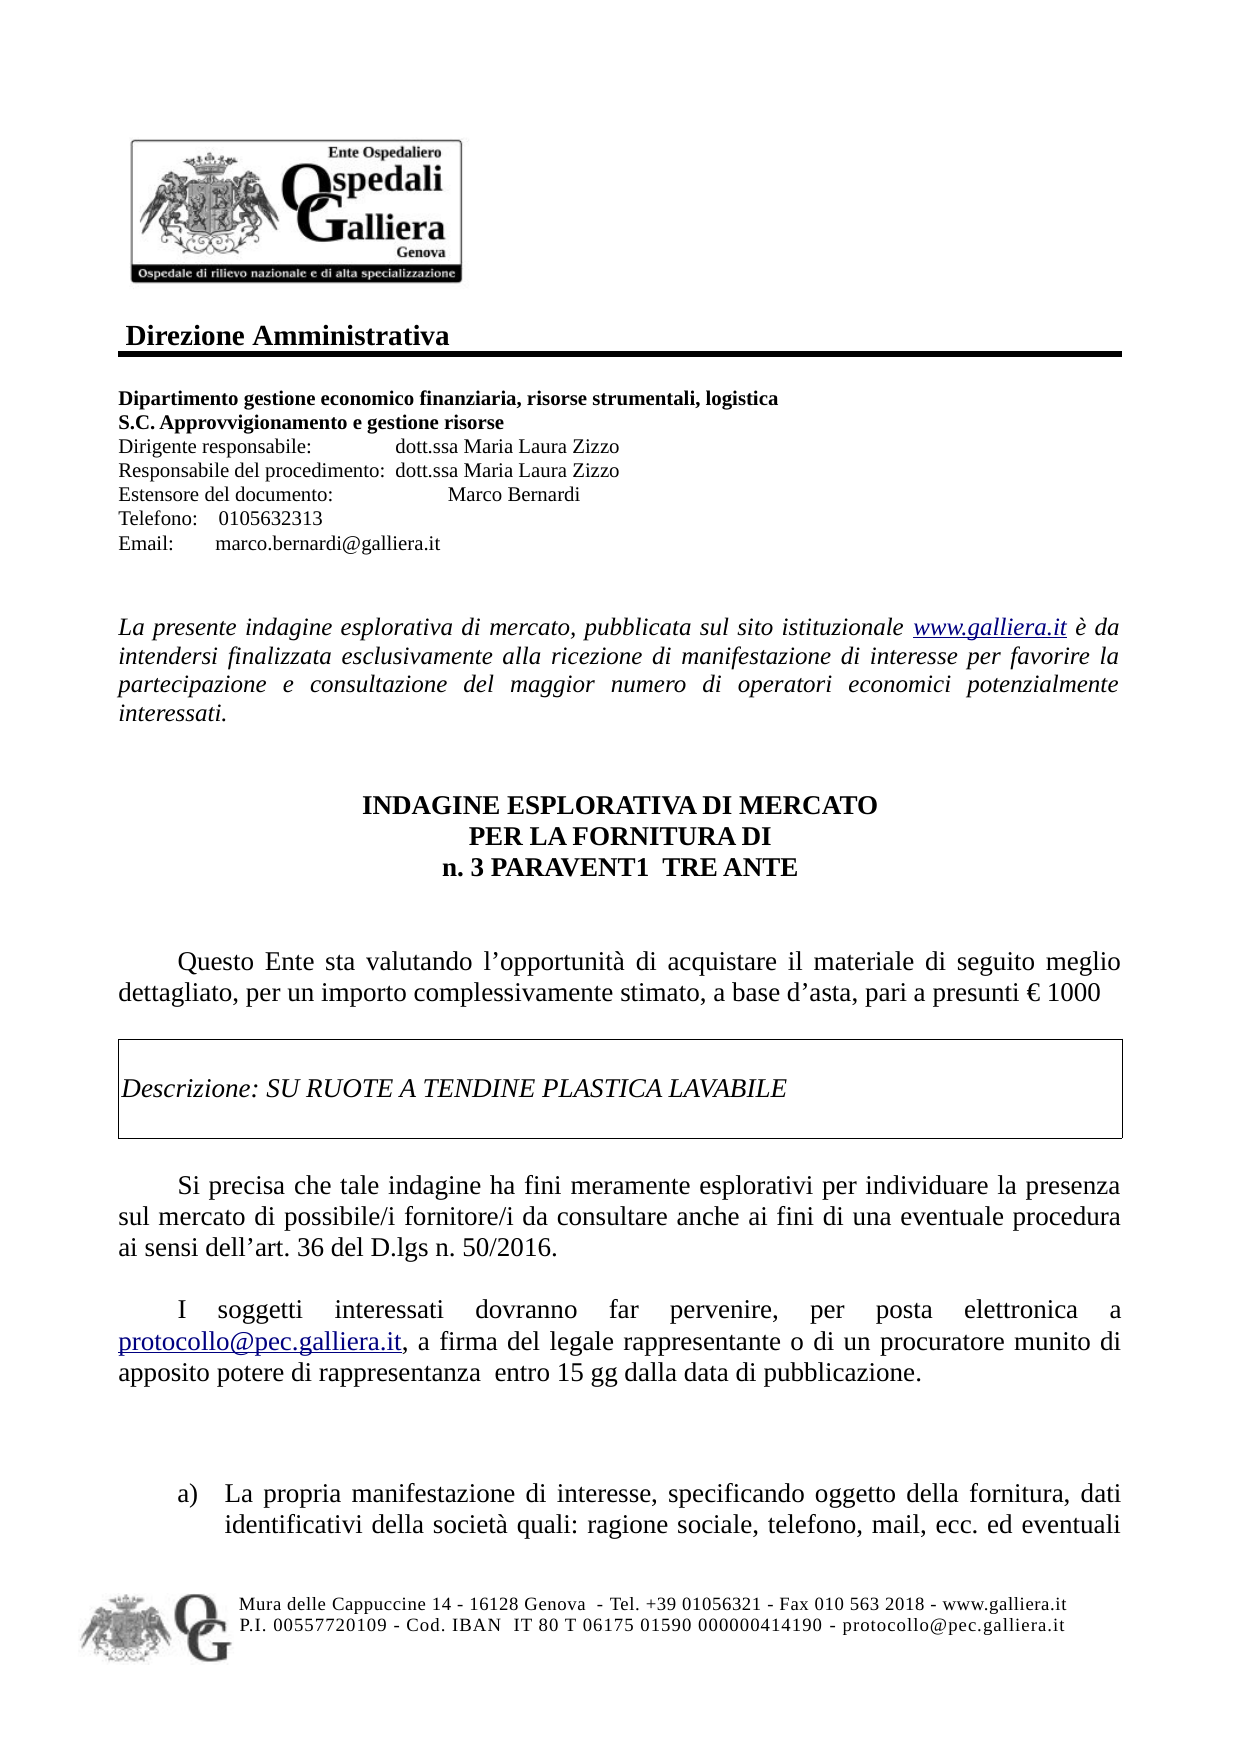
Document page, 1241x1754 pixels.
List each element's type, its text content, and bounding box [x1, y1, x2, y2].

text Dipartimento gestione economico finanziaria, risorse strumentali, logistica [118, 386, 1122, 410]
text La presente indagine esplorativa di mercato, pubblicata sul sito istituzionale www.galliera.it è da intendersi finalizzata esclusivamente alla ricezione di manifestazione di interesse per favorire la partecipazione e consultazione del maggior numero di operatori economici potenzialmente interessati. [118, 612, 1122, 727]
text Questo Ente sta valutando l’opportunità di acquistare il materiale di seguito meglio dettagliato, per un importo complessivamente stimato, a base d’asta, pari a presunti € 1000 [118, 945, 1122, 1007]
text Responsabile del procedimento: dott.ssa Maria Laura Zizzo [118, 458, 1122, 482]
text Si precisa che tale indagine ha fini meramente esplorativi per individuare la presenza sul mercato di possibile/i fornitore/i da consultare anche ai fini di una eventuale procedura ai sensi dell’art. 36 del D.lgs n. 50/2016. [118, 1169, 1122, 1262]
text Estensore del documento: Marco Bernardi [118, 482, 1122, 506]
text I soggetti interessati dovranno far pervenire, per posta elettronica a protocollo@pec.galliera.it, a firma del legale rappresentante o di un procuratore munito di apposito potere di rappresentanza entro 15 gg dalla data di pubblicazione. [118, 1294, 1122, 1387]
picture [77, 1593, 235, 1665]
text Descrizione: SU RUOTE A TENDINE PLASTICA LAVABILE [119, 1069, 1122, 1104]
text PER LA FORNITURA DI [118, 820, 1122, 852]
text Telefono: 0105632313 [118, 506, 1122, 530]
list La propria manifestazione di interesse, specificando oggetto della fornitura, dati identificativi della società quali: ragione sociale, telefono, mail, ecc. ed eventuali [177, 1477, 1122, 1539]
text n. 3 PARAVENT1 TRE ANTE [118, 852, 1122, 883]
text Dirigente responsabile: dott.ssa Maria Laura Zizzo [118, 434, 1122, 458]
text INDAGINE ESPLORATIVA DI MERCATO [118, 789, 1122, 820]
text Email: marco.bernardi@galliera.it [118, 530, 1122, 554]
picture [120, 129, 474, 294]
text S.C. Approvvigionamento e gestione risorse [118, 410, 1122, 434]
